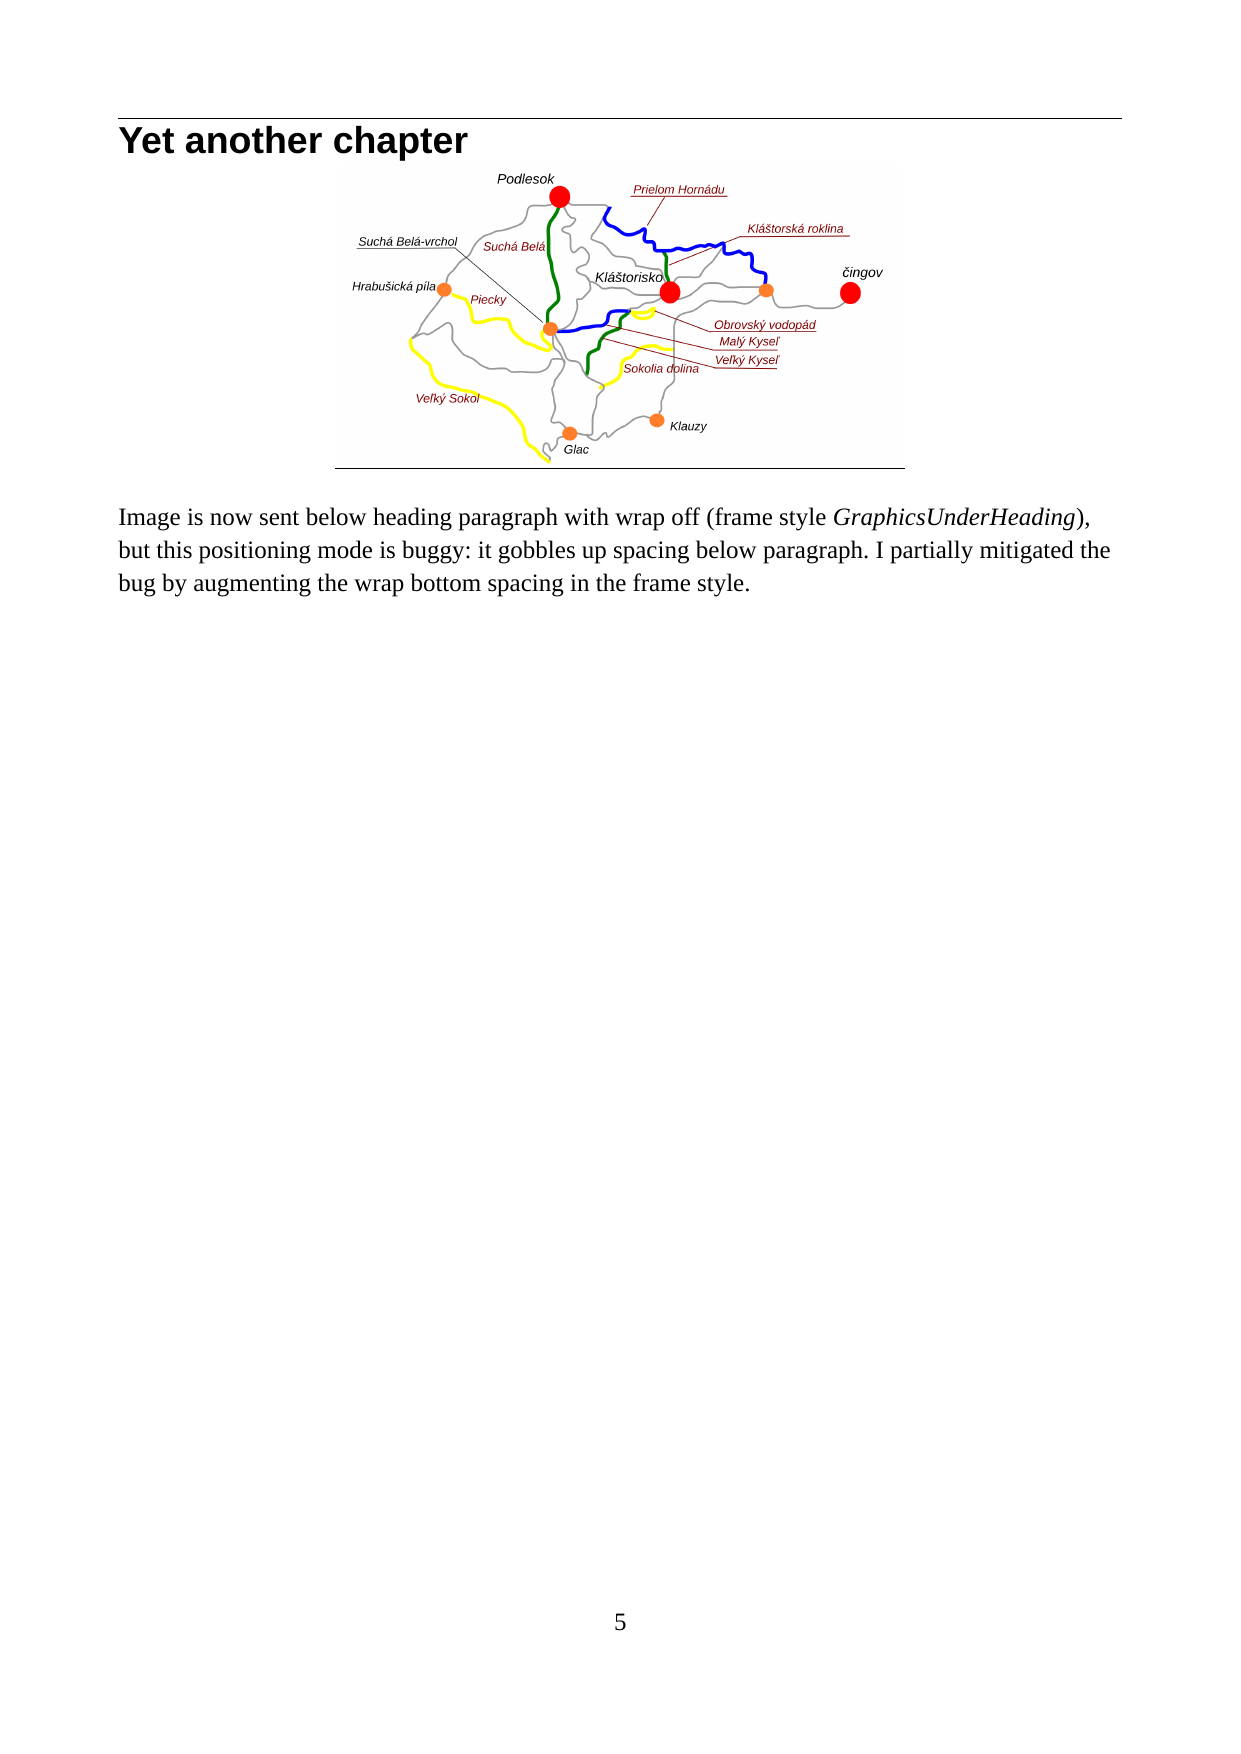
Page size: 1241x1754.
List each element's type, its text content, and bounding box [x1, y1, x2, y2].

subtitle Yet another chapter [118, 119, 1122, 468]
text Image is now sent below heading paragraph with wrap off (frame style GraphicsUnderHeading), but this positioning mode is buggy: it gobbles up spacing below paragraph. I partially mitigated the bug by augmenting the wrap bottom spacing in the frame style. [118, 250, 1122, 597]
picture [338, 164, 903, 466]
